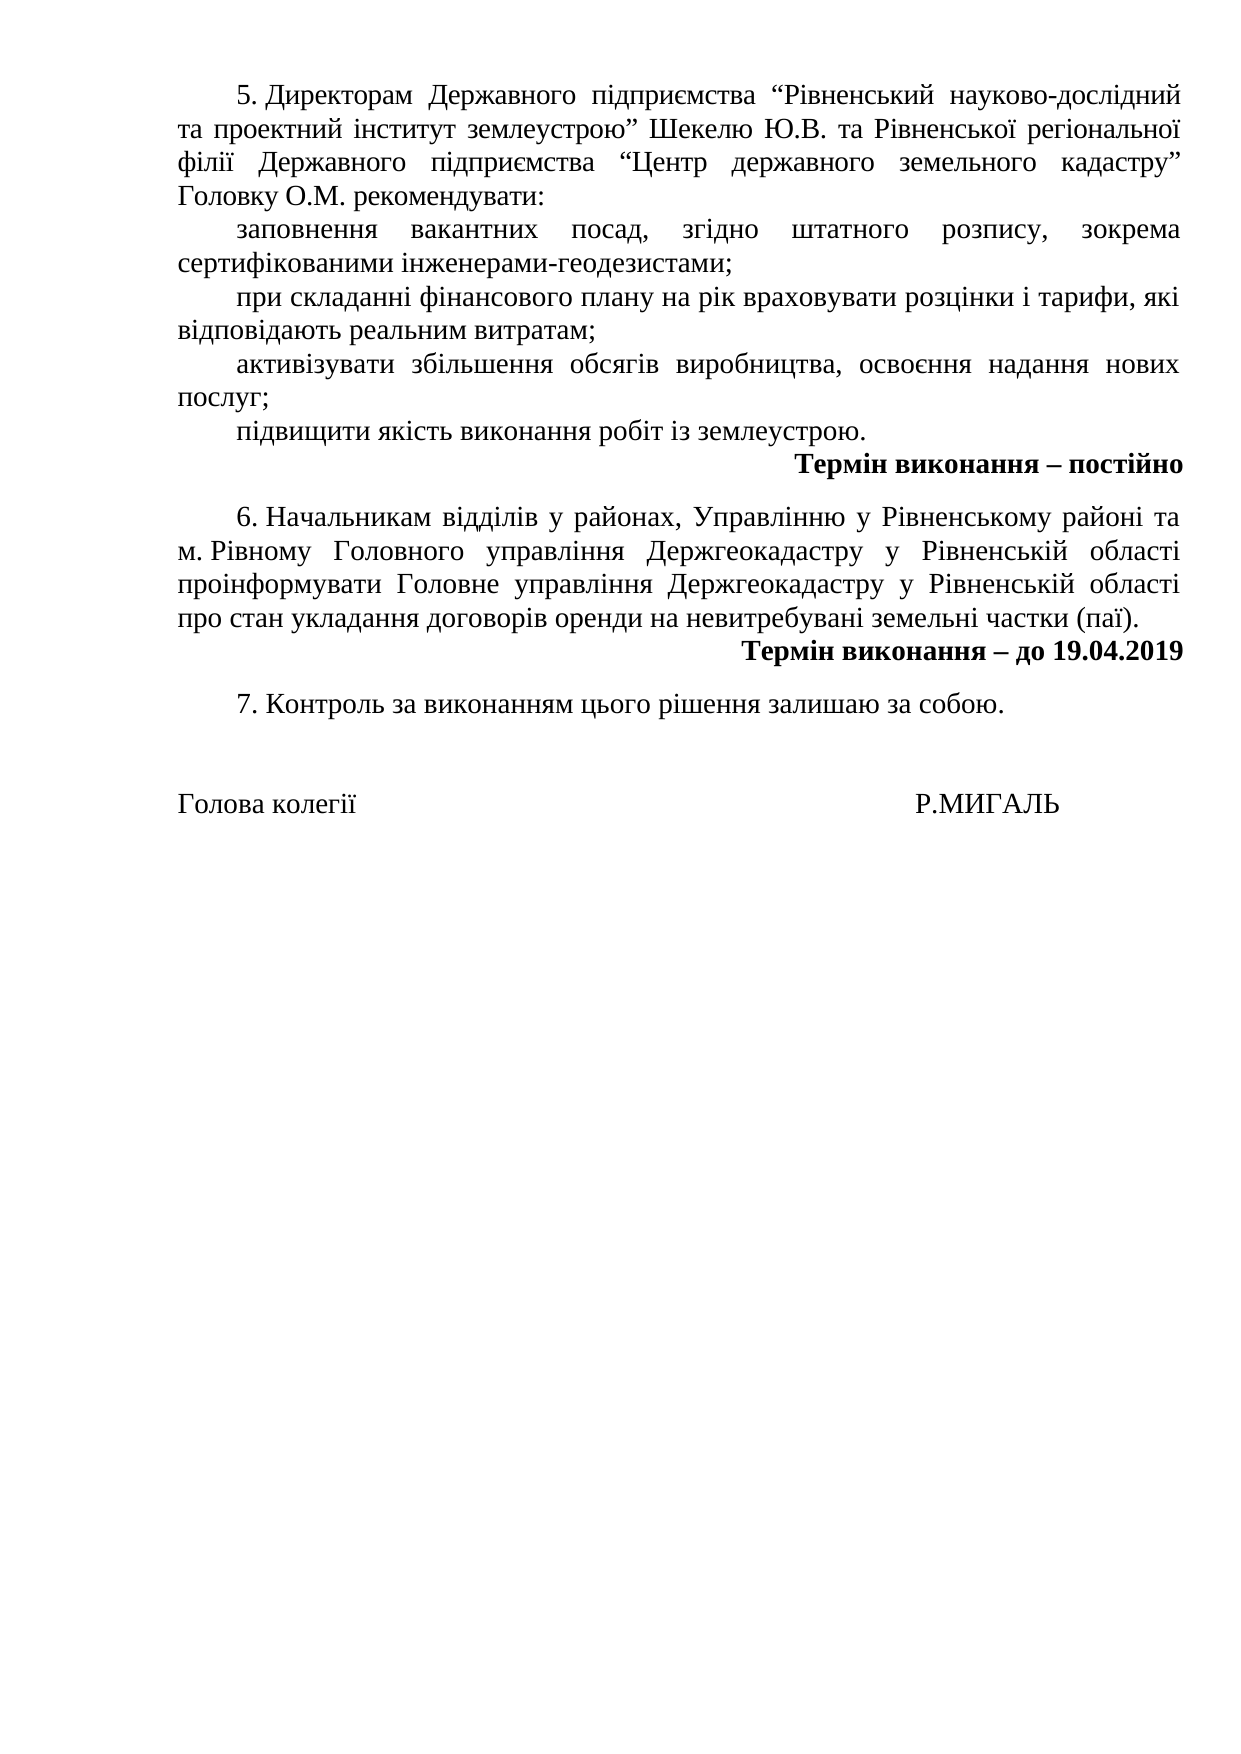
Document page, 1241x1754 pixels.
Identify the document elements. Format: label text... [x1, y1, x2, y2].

text Термін виконання – до 19.04.2019 [177, 633, 1183, 667]
text 6. Начальникам відділів у районах, Управлінню у Рівненському районі та м. Рівному Головного управління Держгеокадастру у Рівненській області проінформувати Головне управління Держгеокадастру у Рівненській області про стан укладання договорів оренди на невитребувані земельні частки (паї). [177, 499, 1181, 633]
text при складанні фінансового плану на рік враховувати розцінки і тарифи, які відповідають реальним витратам; [177, 279, 1181, 346]
text 5. Директорам Державного підприємства “Рівненський науково-дослідний та проектний інститут землеустрою” Шекелю Ю.В. та Рівненської регіональної філії Державного підприємства “Центр державного земельного кадастру” Головку О.М. рекомендувати: [177, 77, 1181, 212]
text 7. Контроль за виконанням цього рішення залишаю за собою. [177, 686, 1181, 719]
text заповнення вакантних посад, згідно штатного розпису, зокрема сертифікованими інженерами-геодезистами; [177, 212, 1181, 279]
text активізувати збільшення обсягів виробництва, освоєння надання нових послуг; [177, 346, 1181, 413]
text підвищити якість виконання робіт із землеустрою. [177, 413, 1181, 446]
text Голова колегії Р.МИГАЛЬ [177, 787, 1181, 854]
text Термін виконання – постійно [177, 446, 1183, 480]
